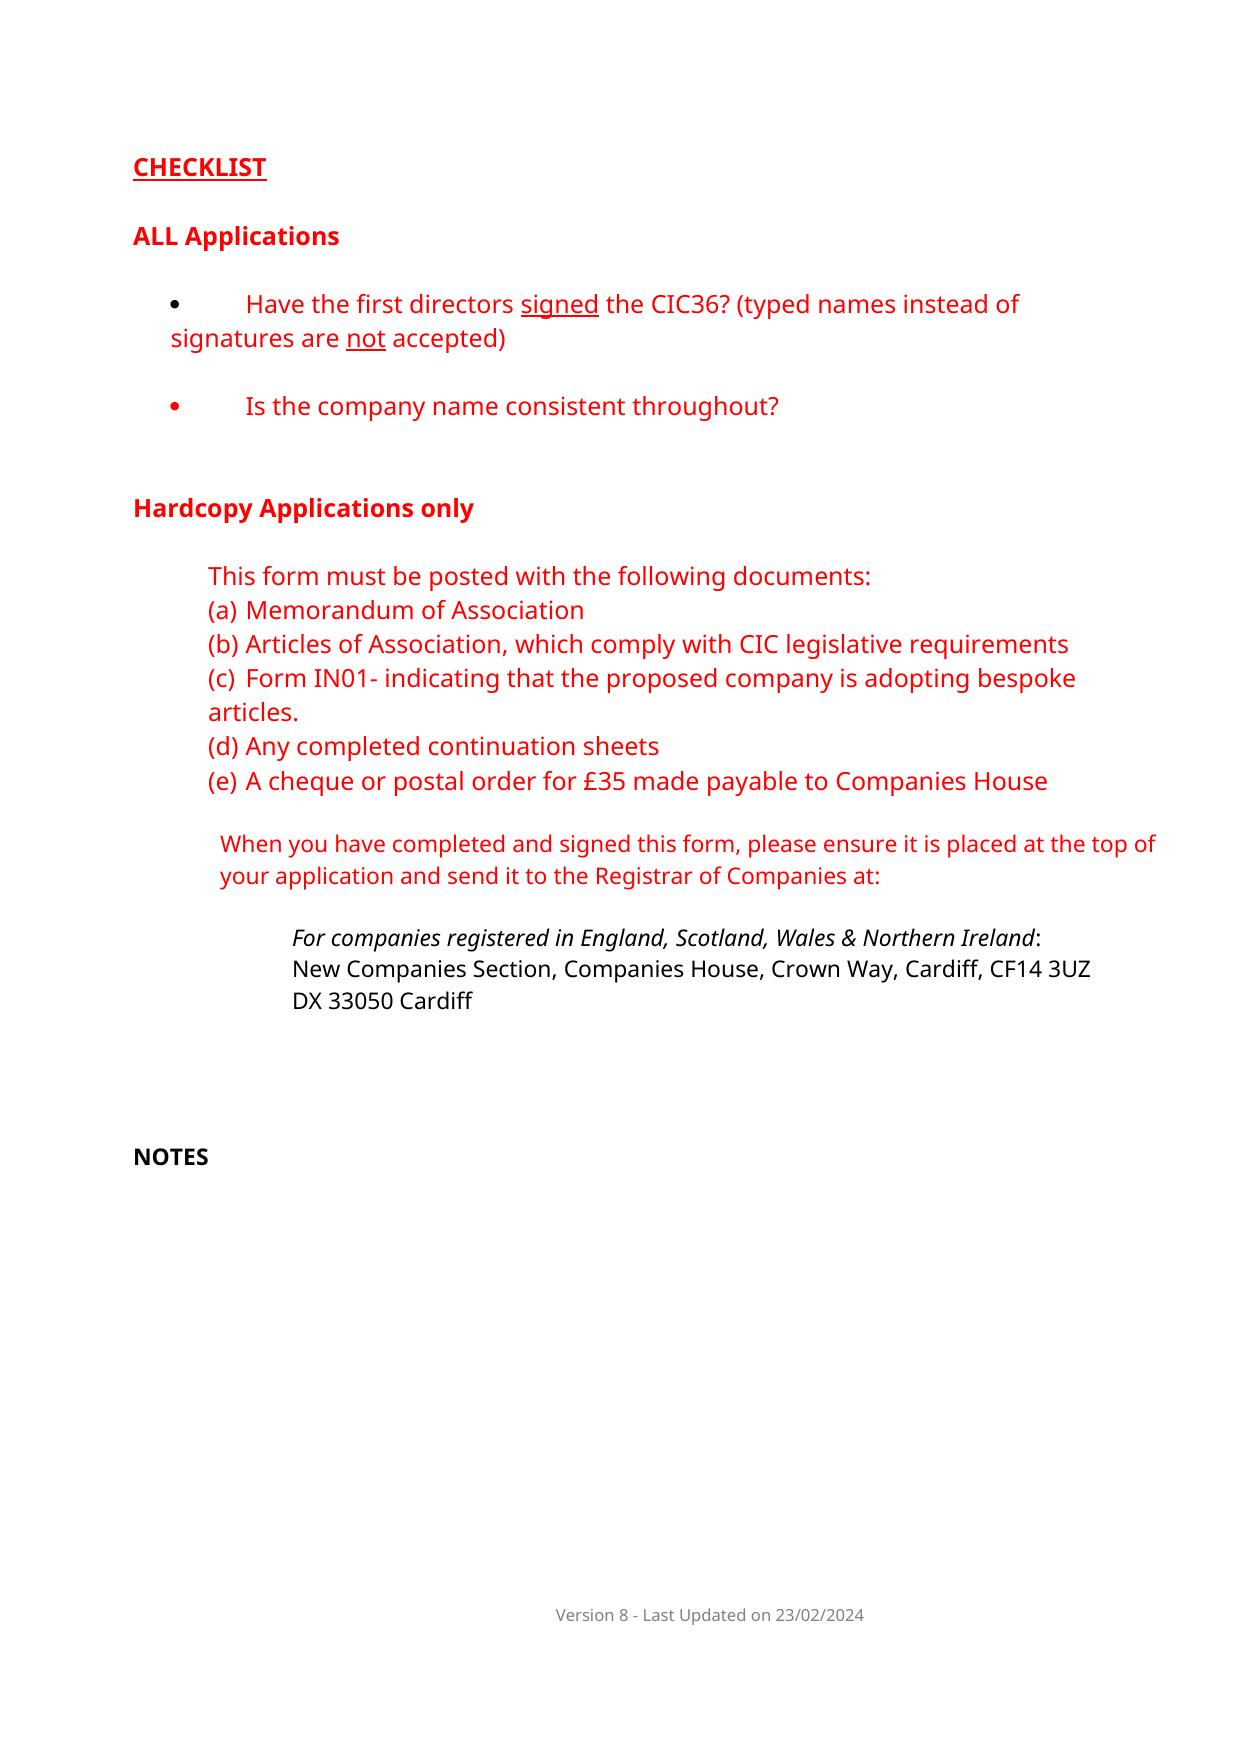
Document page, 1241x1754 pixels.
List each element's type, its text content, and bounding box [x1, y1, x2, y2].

list Memorandum of Association [208, 593, 1137, 627]
title ALL Applications [133, 218, 1137, 252]
title Is the company name consistent throughout? [170, 388, 1137, 422]
title CHECKLIST [133, 150, 1137, 218]
list Articles of Association, which comply with CIC legislative requirements [208, 627, 1137, 661]
table_header When you have completed and signed this form, please ensure it is placed at the top of your application and send it to the Registrar of Companies at: For companies registered in England, Scotland, Wales & Northern Ireland: New Companies Section, Companies House, Crown Way, Cardiff, CF14 3UZ DX 33050 Cardiff [131, 829, 1197, 1110]
list A cheque or postal order for £35 made payable to Companies House [208, 763, 1137, 797]
title Have the first directors signed the CIC36? (typed names instead of signatures are not accepted) [170, 286, 1137, 354]
title This form must be posted with the following documents: [208, 559, 1137, 593]
title Hardcopy Applications only [133, 491, 1137, 525]
text NOTES [133, 1141, 1073, 1172]
list Form IN01- indicating that the proposed company is adopting bespoke articles. [208, 661, 1137, 729]
list Any completed continuation sheets [208, 729, 1137, 763]
